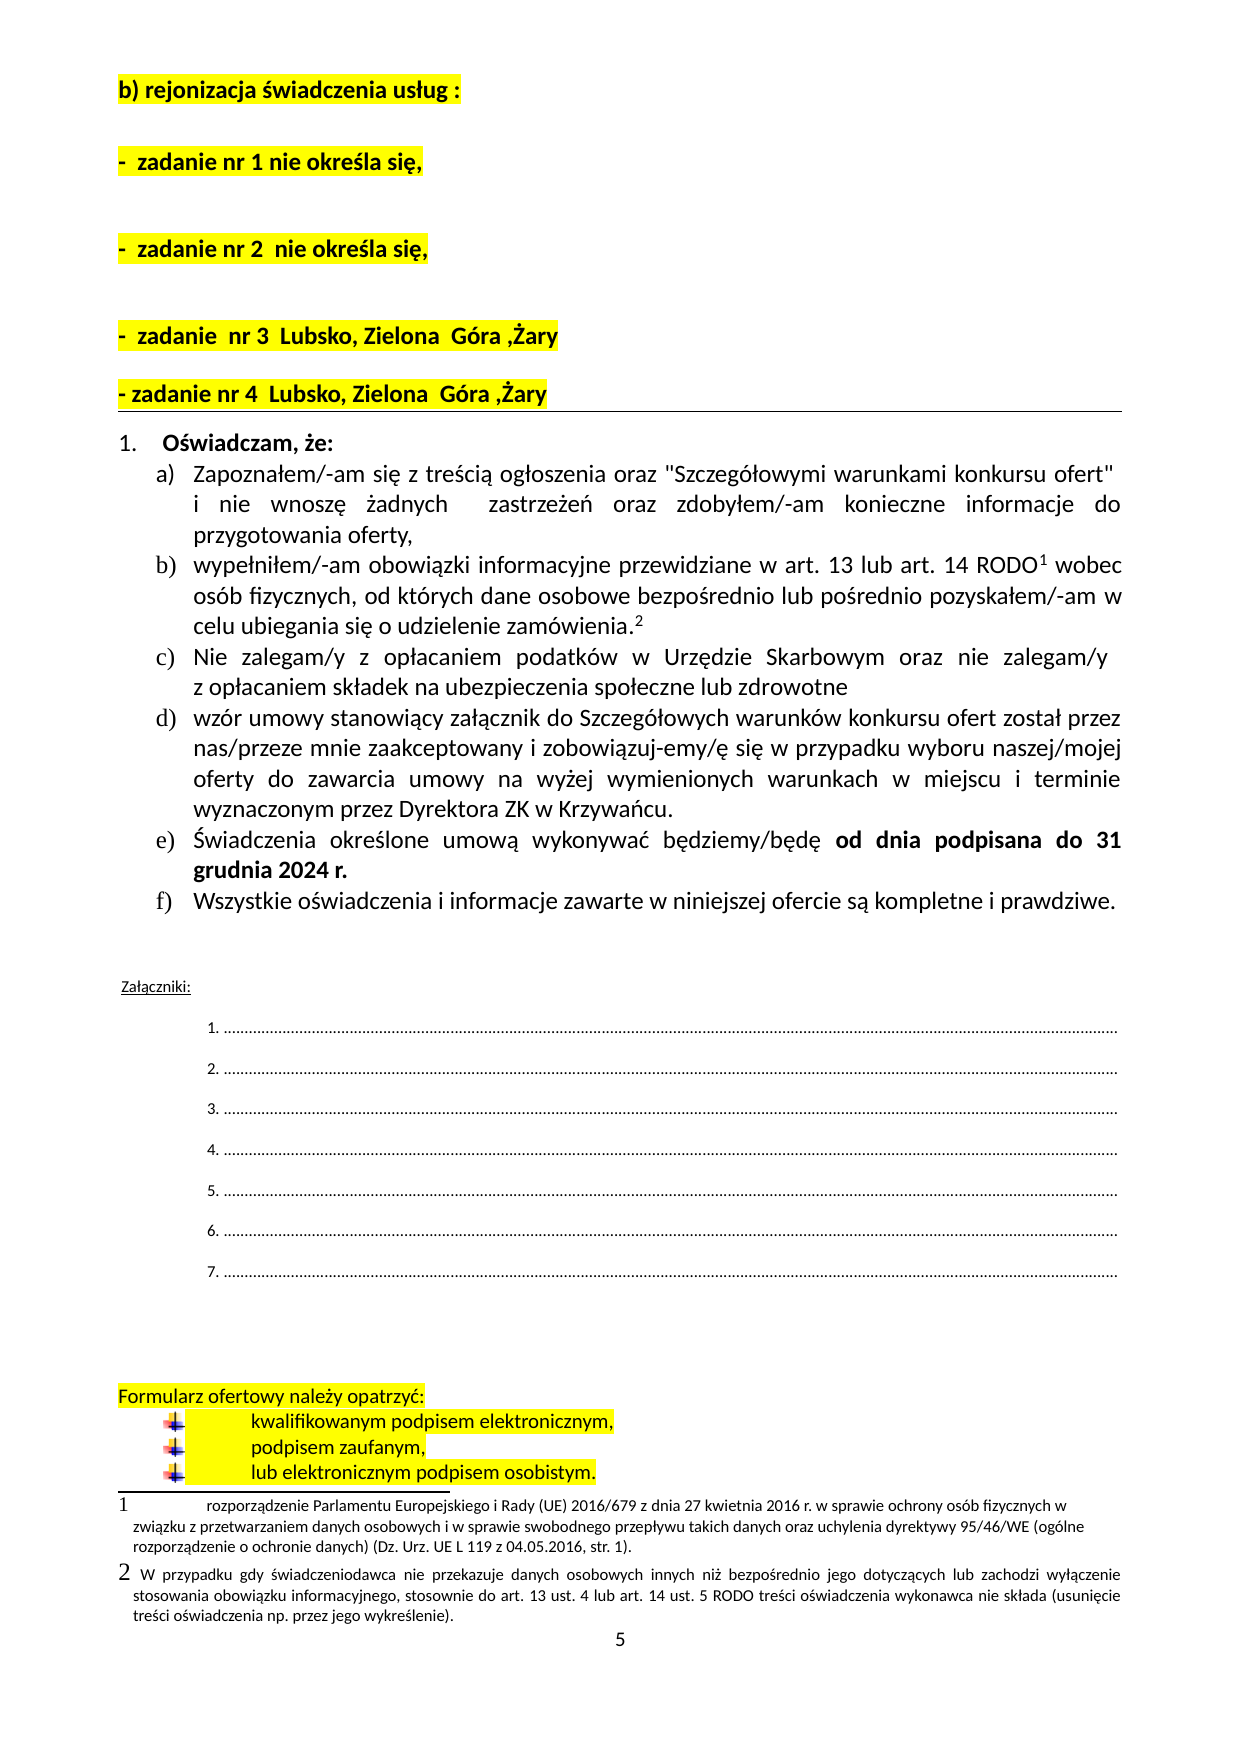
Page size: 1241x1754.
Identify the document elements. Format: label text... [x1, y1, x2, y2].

text 6. .....................................................................................................................................................................................................................7. ..................................................................................................................................................................................................................... [207, 1221, 1122, 1281]
text Formularz ofertowy należy opatrzyć: [118, 1383, 1122, 1408]
text - zadanie nr 4 Lubsko, Zielona Góra ,Żary [118, 378, 1122, 411]
text - zadanie nr 2 nie określa się, [118, 233, 1122, 264]
list wzór umowy stanowiący załącznik do Szczegółowych warunków konkursu ofert został przez nas/przeze mnie zaakceptowany i zobowiązuj-emy/ę się w przypadku wyboru naszej/mojej oferty do zawarcia umowy na wyżej wymienionych warunkach w miejscu i terminie wyznaczonym przez Dyrektora ZK w Krzywańcu. [156, 702, 1122, 824]
list Zapoznałem/-am się z treścią ogłoszenia oraz "Szczegółowymi warunkami konkursu ofert" i nie wnoszę żadnych zastrzeżeń oraz zdobyłem/-am konieczne informacje do przygotowania oferty, [156, 458, 1122, 549]
list Świadczenia określone umową wykonywać będziemy/będę od dnia podpisana do 31 grudnia 2024 r. [156, 824, 1122, 885]
text 3. ..................................................................................................................................................................................................................... [207, 1099, 1122, 1119]
text 5. ..................................................................................................................................................................................................................... [207, 1180, 1122, 1200]
text 2. ..................................................................................................................................................................................................................... [207, 1058, 1122, 1078]
text - zadanie nr 3 Lubsko, Zielona Góra ,Żary [118, 320, 1122, 351]
text Załączniki: [121, 977, 1122, 997]
list podpisem zaufanym, [162, 1434, 1122, 1459]
list rozporządzenie Parlamentu Europejskiego i Rady (UE) 2016/679 z dnia 27 kwietnia 2016 r. w sprawie ochrony osób fizycznych w związku z przetwarzaniem danych osobowych i w sprawie swobodnego przepływu takich danych oraz uchylenia dyrektywy 95/46/WE (ogólne rozporządzenie o ochronie danych) (Dz. Urz. UE L 119 z 04.05.2016, str. 1). [118, 1492, 1122, 1557]
text 4. ..................................................................................................................................................................................................................... [207, 1139, 1122, 1159]
list Wszystkie oświadczenia i informacje zawarte w niniejszej ofercie są kompletne i prawdziwe. [156, 885, 1122, 916]
list wypełniłem/-am obowiązki informacyjne przewidziane w art. 13 lub art. 14 RODO wobec osób fizycznych, od których dane osobowe bezpośrednio lub pośrednio pozyskałem/-am w celu ubiegania się o udzielenie zamówienia. [156, 549, 1122, 641]
list Nie zalegam/y z opłacaniem podatków w Urzędzie Skarbowym oraz nie zalegam/y z opłacaniem składek na ubezpieczenia społeczne lub zdrowotne [156, 641, 1122, 702]
text - zadanie nr 1 nie określa się, [118, 146, 1122, 176]
text b) rejonizacja świadczenia usług : [118, 74, 1122, 104]
list kwalifikowanym podpisem elektronicznym, [162, 1408, 1122, 1434]
list Oświadczam, że: [118, 427, 1122, 458]
list lub elektronicznym podpisem osobistym. [162, 1459, 1122, 1485]
text 1. ..................................................................................................................................................................................................................... [207, 1017, 1122, 1038]
list W przypadku gdy świadczeniodawca nie przekazuje danych osobowych innych niż bezpośrednio jego dotyczących lub zachodzi wyłączenie stosowania obowiązku informacyjnego, stosownie do art. 13 ust. 4 lub art. 14 ust. 5 RODO treści oświadczenia wykonawca nie składa (usunięcie treści oświadczenia np. przez jego wykreślenie). [118, 1557, 1122, 1626]
